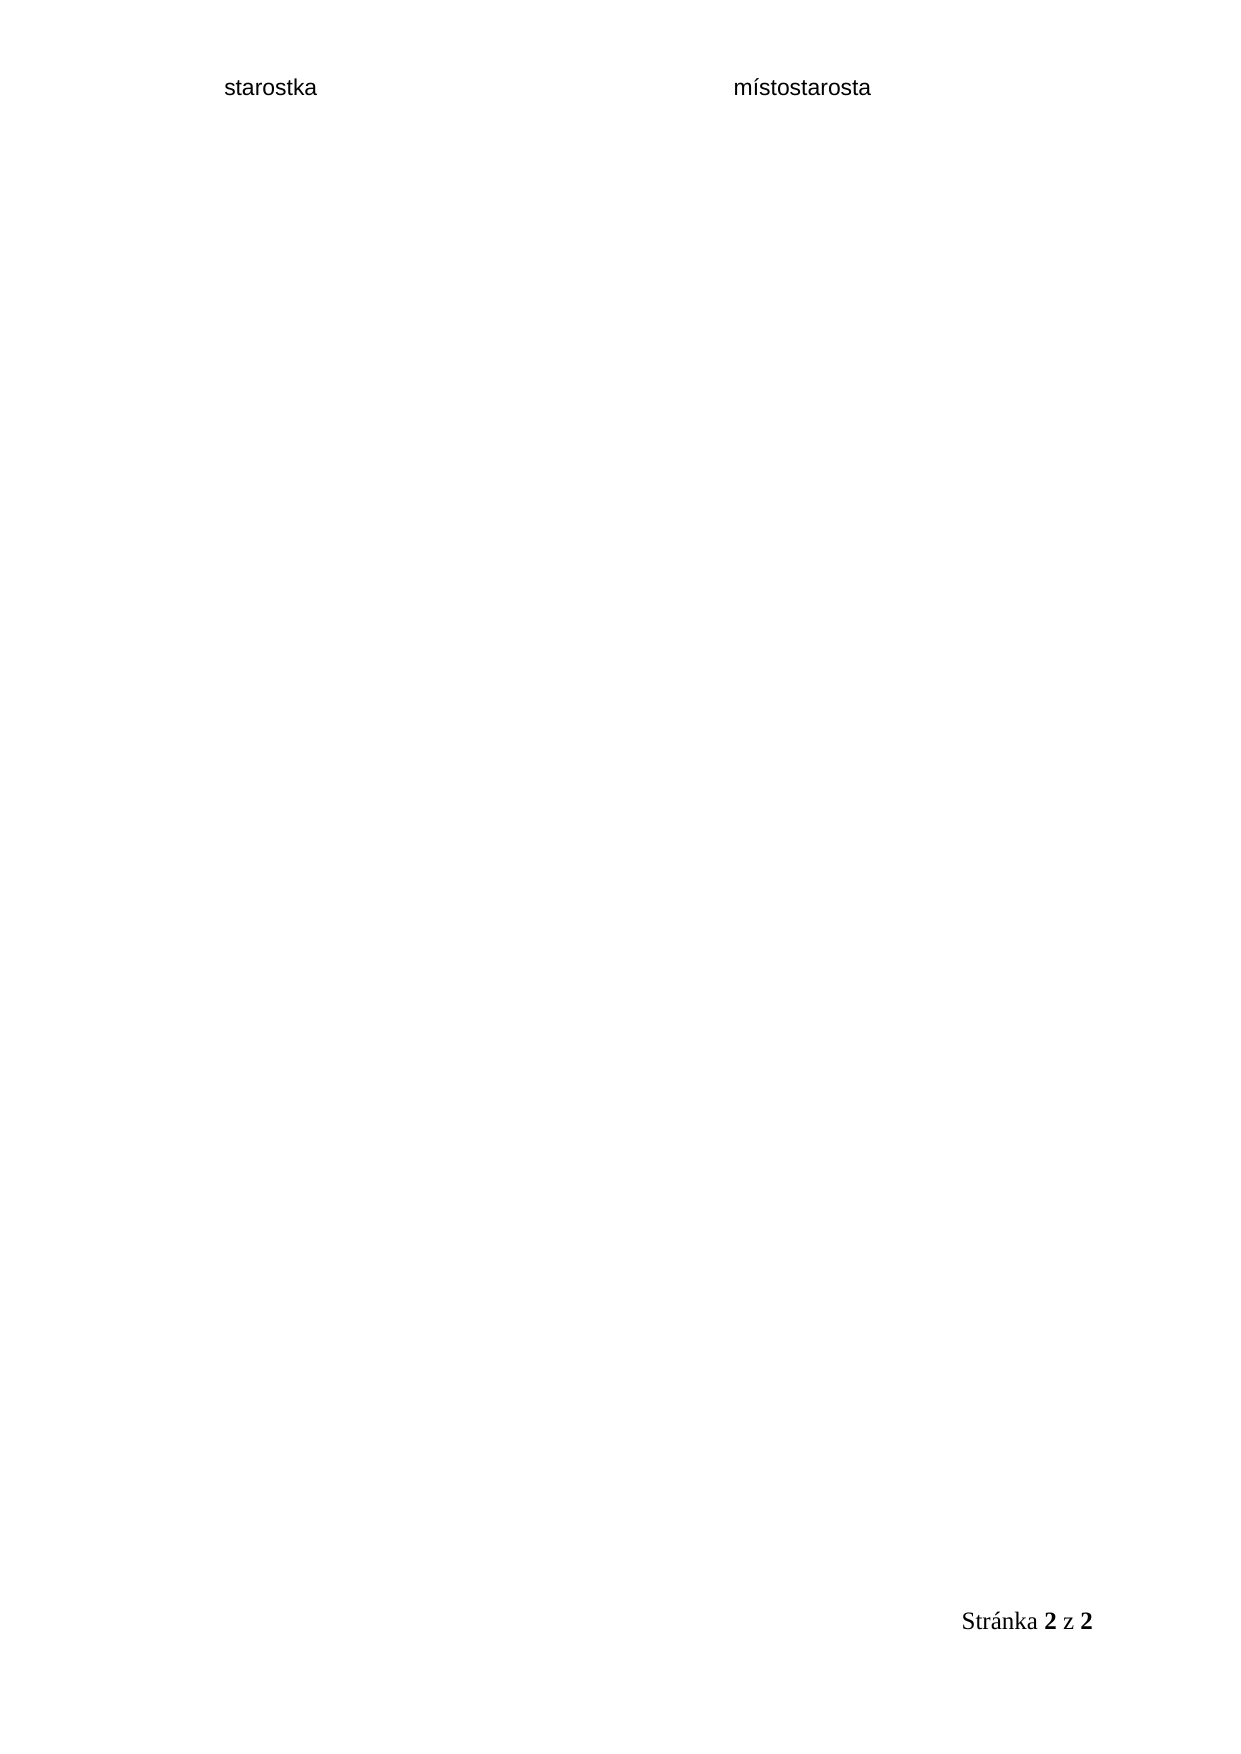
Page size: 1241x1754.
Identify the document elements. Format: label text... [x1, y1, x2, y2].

text starostka místostarosta [148, 74, 1093, 100]
